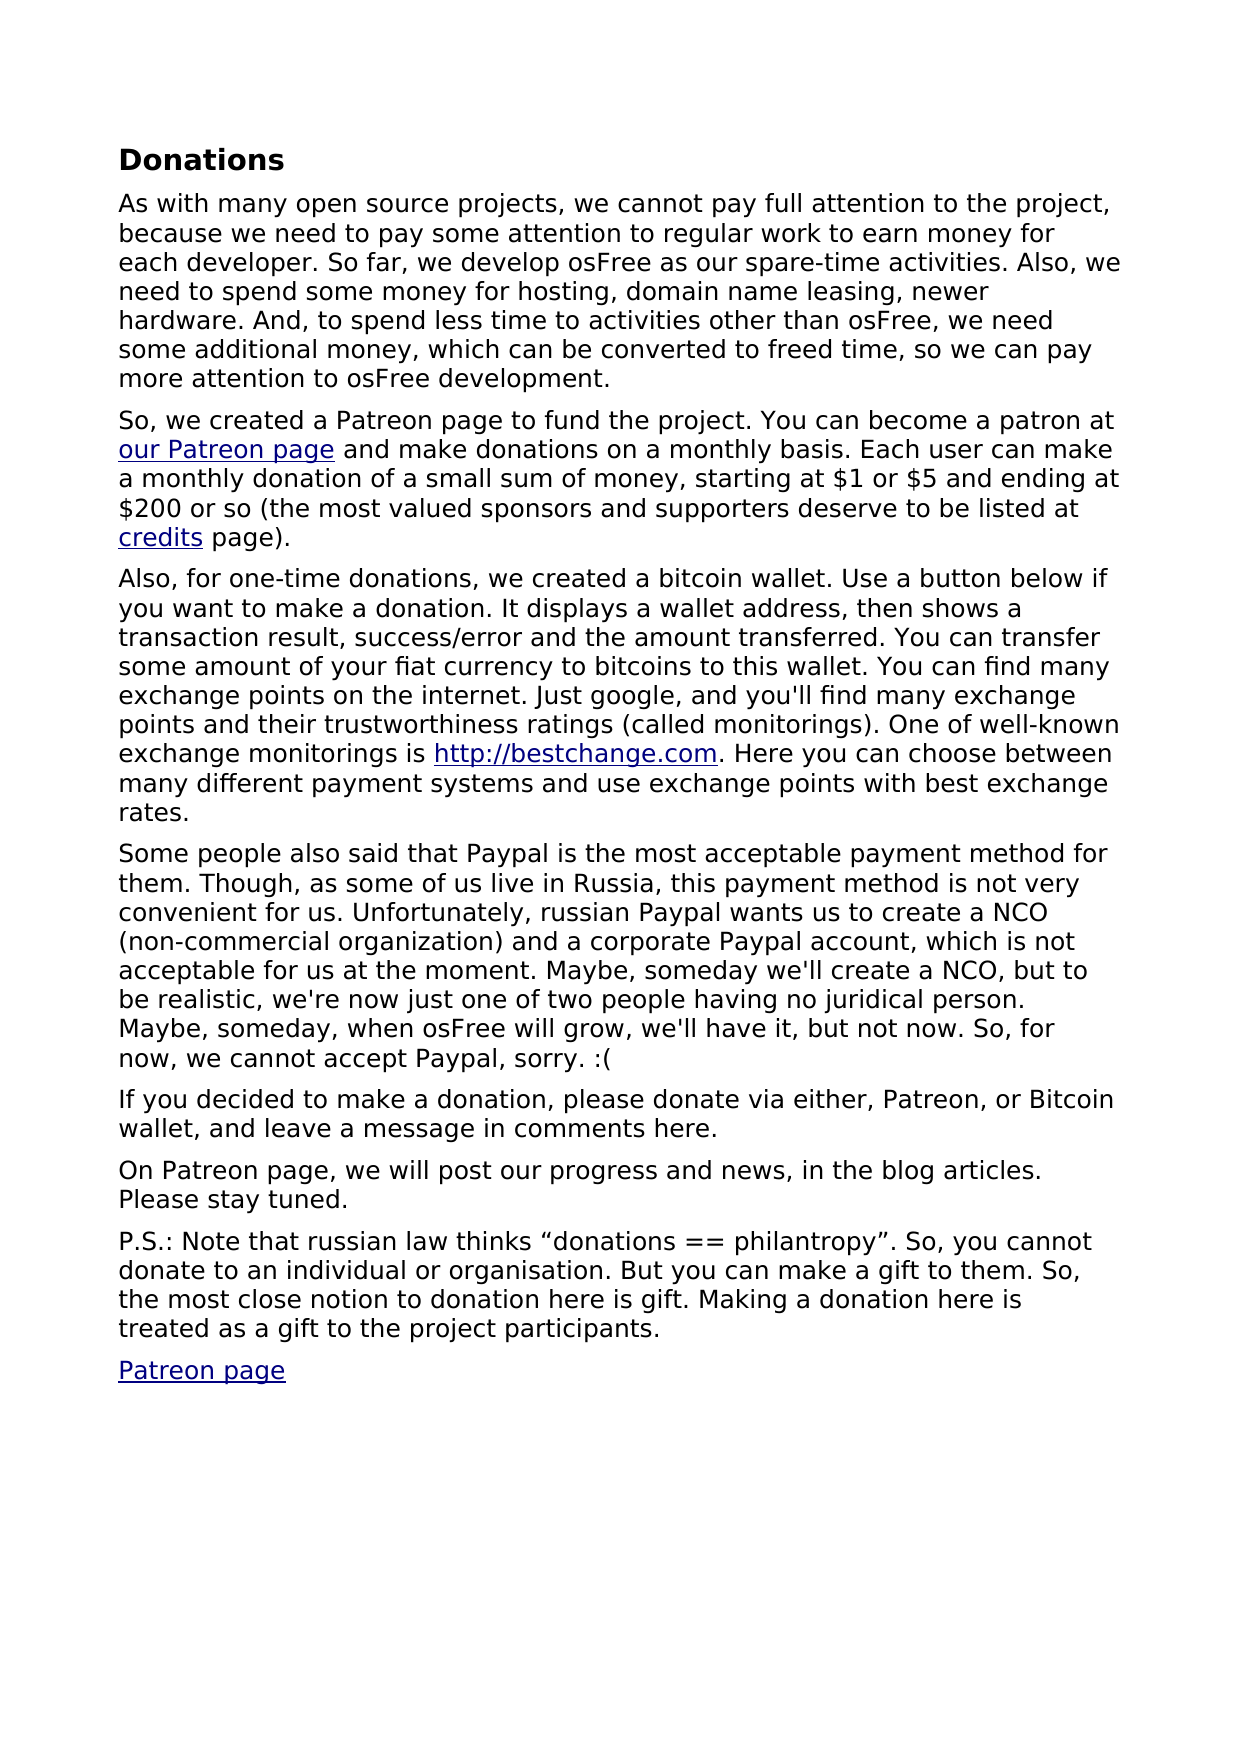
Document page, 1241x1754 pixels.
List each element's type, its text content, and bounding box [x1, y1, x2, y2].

text So, we created a Patreon page to fund the project. You can become a patron at our Patreon page and make donations on a monthly basis. Each user can make a monthly donation of a small sum of money, starting at $1 or $5 and ending at $200 or so (the most valued sponsors and supporters deserve to be listed at credits page). [118, 406, 1122, 552]
text Some people also said that Paypal is the most acceptable payment method for them. Though, as some of us live in Russia, this payment method is not very convenient for us. Unfortunately, russian Paypal wants us to create a NCO (non-commercial organization) and a corporate Paypal account, which is not acceptable for us at the moment. Maybe, someday we'll create a NCO, but to be realistic, we're now just one of two people having no juridical person. Maybe, someday, when osFree will grow, we'll have it, but not now. So, for now, we cannot accept Paypal, sorry. :( [118, 839, 1122, 1073]
text If you decided to make a donation, please donate via either, Patreon, or Bitcoin wallet, and leave a message in comments here. [118, 1085, 1122, 1144]
subtitle Donations [118, 143, 1122, 177]
text On Patreon page, we will post our progress and news, in the blog articles. Please stay tuned. [118, 1156, 1122, 1214]
text Patreon page [118, 1356, 1122, 1385]
text As with many open source projects, we cannot pay full attention to the project, because we need to pay some attention to regular work to earn money for each developer. So far, we develop osFree as our spare-time activities. Also, we need to spend some money for hosting, domain name leasing, newer hardware. And, to spend less time to activities other than osFree, we need some additional money, which can be converted to freed time, so we can pay more attention to osFree development. [118, 189, 1122, 394]
text P.S.: Note that russian law thinks “donations == philantropy”. So, you cannot donate to an individual or organisation. But you can make a gift to them. So, the most close notion to donation here is gift. Making a donation here is treated as a gift to the project participants. [118, 1227, 1122, 1344]
text Also, for one-time donations, we created a bitcoin wallet. Use a button below if you want to make a donation. It displays a wallet address, then shows a transaction result, success/error and the amount transferred. You can transfer some amount of your fiat currency to bitcoins to this wallet. You can find many exchange points on the internet. Just google, and you'll find many exchange points and their trustworthiness ratings (called monitorings). One of well-known exchange monitorings is http://bestchange.com. Here you can choose between many different payment systems and use exchange points with best exchange rates. [118, 564, 1122, 827]
